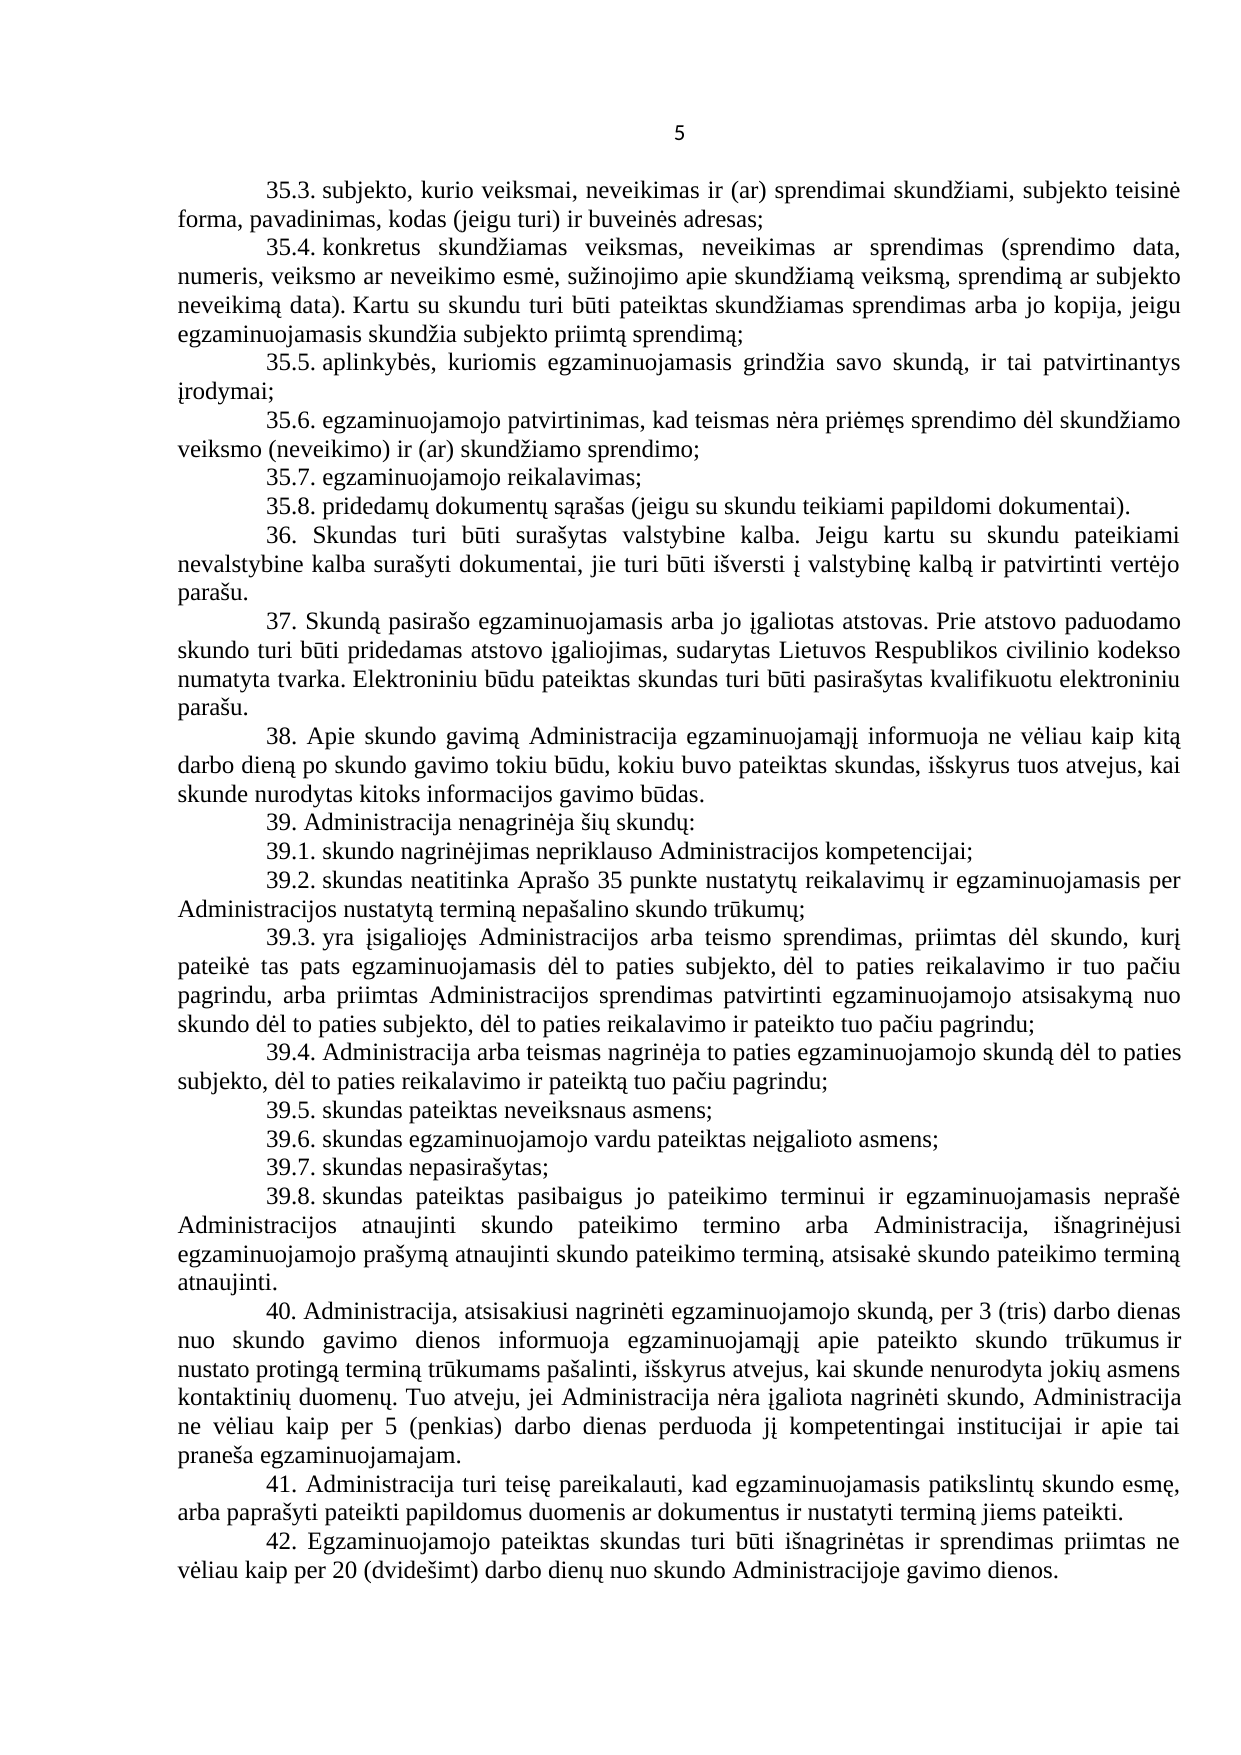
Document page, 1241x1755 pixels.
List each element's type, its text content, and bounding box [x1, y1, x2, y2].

text 39.5. skundas pateiktas neveiksnaus asmens; [177, 1095, 1181, 1124]
text 35.7. egzaminuojamojo reikalavimas; [177, 462, 1181, 491]
text 39.7. skundas nepasirašytas; [177, 1152, 1181, 1181]
text 40. Administracija, atsisakiusi nagrinėti egzaminuojamojo skundą, per 3 (tris) darbo dienas nuo skundo gavimo dienos informuoja egzaminuojamąjį apie pateikto skundo trūkumus ir nustato protingą terminą trūkumams pašalinti, išskyrus atvejus, kai skunde nenurodyta jokių asmens kontaktinių duomenų. Tuo atveju, jei Administracija nėra įgaliota nagrinėti skundo, Administracija ne vėliau kaip per 5 (penkias) darbo dienas perduoda jį kompetentingai institucijai ir apie tai praneša egzaminuojamajam. [177, 1296, 1181, 1469]
text 35.8. pridedamų dokumentų sąrašas (jeigu su skundu teikiami papildomi dokumentai). [177, 491, 1181, 520]
text 39.4. Administracija arba teismas nagrinėja to paties egzaminuojamojo skundą dėl to paties subjekto, dėl to paties reikalavimo ir pateiktą tuo pačiu pagrindu; [177, 1037, 1181, 1095]
text 39. Administracija nenagrinėja šių skundų: [177, 807, 1181, 836]
text 39.6. skundas egzaminuojamojo vardu pateiktas neįgalioto asmens; [177, 1124, 1181, 1152]
text 39.8. skundas pateiktas pasibaigus jo pateikimo terminui ir egzaminuojamasis neprašė Administracijos atnaujinti skundo pateikimo termino arba Administracija, išnagrinėjusi egzaminuojamojo prašymą atnaujinti skundo pateikimo terminą, atsisakė skundo pateikimo terminą atnaujinti. [177, 1181, 1181, 1296]
text 42. Egzaminuojamojo pateiktas skundas turi būti išnagrinėtas ir sprendimas priimtas ne vėliau kaip per 20 (dvidešimt) darbo dienų nuo skundo Administracijoje gavimo dienos. [177, 1526, 1181, 1584]
text 35.5. aplinkybės, kuriomis egzaminuojamasis grindžia savo skundą, ir tai patvirtinantys įrodymai; [177, 347, 1181, 405]
text 36. Skundas turi būti surašytas valstybine kalba. Jeigu kartu su skundu pateikiami nevalstybine kalba surašyti dokumentai, jie turi būti išversti į valstybinę kalbą ir patvirtinti vertėjo parašu. [177, 520, 1181, 606]
text 41. Administracija turi teisę pareikalauti, kad egzaminuojamasis patikslintų skundo esmę, arba paprašyti pateikti papildomus duomenis ar dokumentus ir nustatyti terminą jiems pateikti. [177, 1469, 1181, 1526]
text 39.1. skundo nagrinėjimas nepriklauso Administracijos kompetencijai; [177, 836, 1181, 865]
text 35.3. subjekto, kurio veiksmai, neveikimas ir (ar) sprendimai skundžiami, subjekto teisinė forma, pavadinimas, kodas (jeigu turi) ir buveinės adresas; [177, 175, 1181, 232]
text 37. Skundą pasirašo egzaminuojamasis arba jo įgaliotas atstovas. Prie atstovo paduodamo skundo turi būti pridedamas atstovo įgaliojimas, sudarytas Lietuvos Respublikos civilinio kodekso numatyta tvarka. Elektroniniu būdu pateiktas skundas turi būti pasirašytas kvalifikuotu elektroniniu parašu. [177, 606, 1181, 721]
text 35.6. egzaminuojamojo patvirtinimas, kad teismas nėra priėmęs sprendimo dėl skundžiamo veiksmo (neveikimo) ir (ar) skundžiamo sprendimo; [177, 405, 1181, 462]
text 39.2. skundas neatitinka Aprašo 35 punkte nustatytų reikalavimų ir egzaminuojamasis per Administracijos nustatytą terminą nepašalino skundo trūkumų; [177, 865, 1181, 922]
text 35.4. konkretus skundžiamas veiksmas, neveikimas ar sprendimas (sprendimo data, numeris, veiksmo ar neveikimo esmė, sužinojimo apie skundžiamą veiksmą, sprendimą ar subjekto neveikimą data). Kartu su skundu turi būti pateiktas skundžiamas sprendimas arba jo kopija, jeigu egzaminuojamasis skundžia subjekto priimtą sprendimą; [177, 232, 1181, 347]
text 38. Apie skundo gavimą Administracija egzaminuojamąjį informuoja ne vėliau kaip kitą darbo dieną po skundo gavimo tokiu būdu, kokiu buvo pateiktas skundas, išskyrus tuos atvejus, kai skunde nurodytas kitoks informacijos gavimo būdas. [177, 721, 1181, 807]
text 39.3. yra įsigaliojęs Administracijos arba teismo sprendimas, priimtas dėl skundo, kurį pateikė tas pats egzaminuojamasis dėl to paties subjekto, dėl to paties reikalavimo ir tuo pačiu pagrindu, arba priimtas Administracijos sprendimas patvirtinti egzaminuojamojo atsisakymą nuo skundo dėl to paties subjekto, dėl to paties reikalavimo ir pateikto tuo pačiu pagrindu; [177, 922, 1181, 1037]
